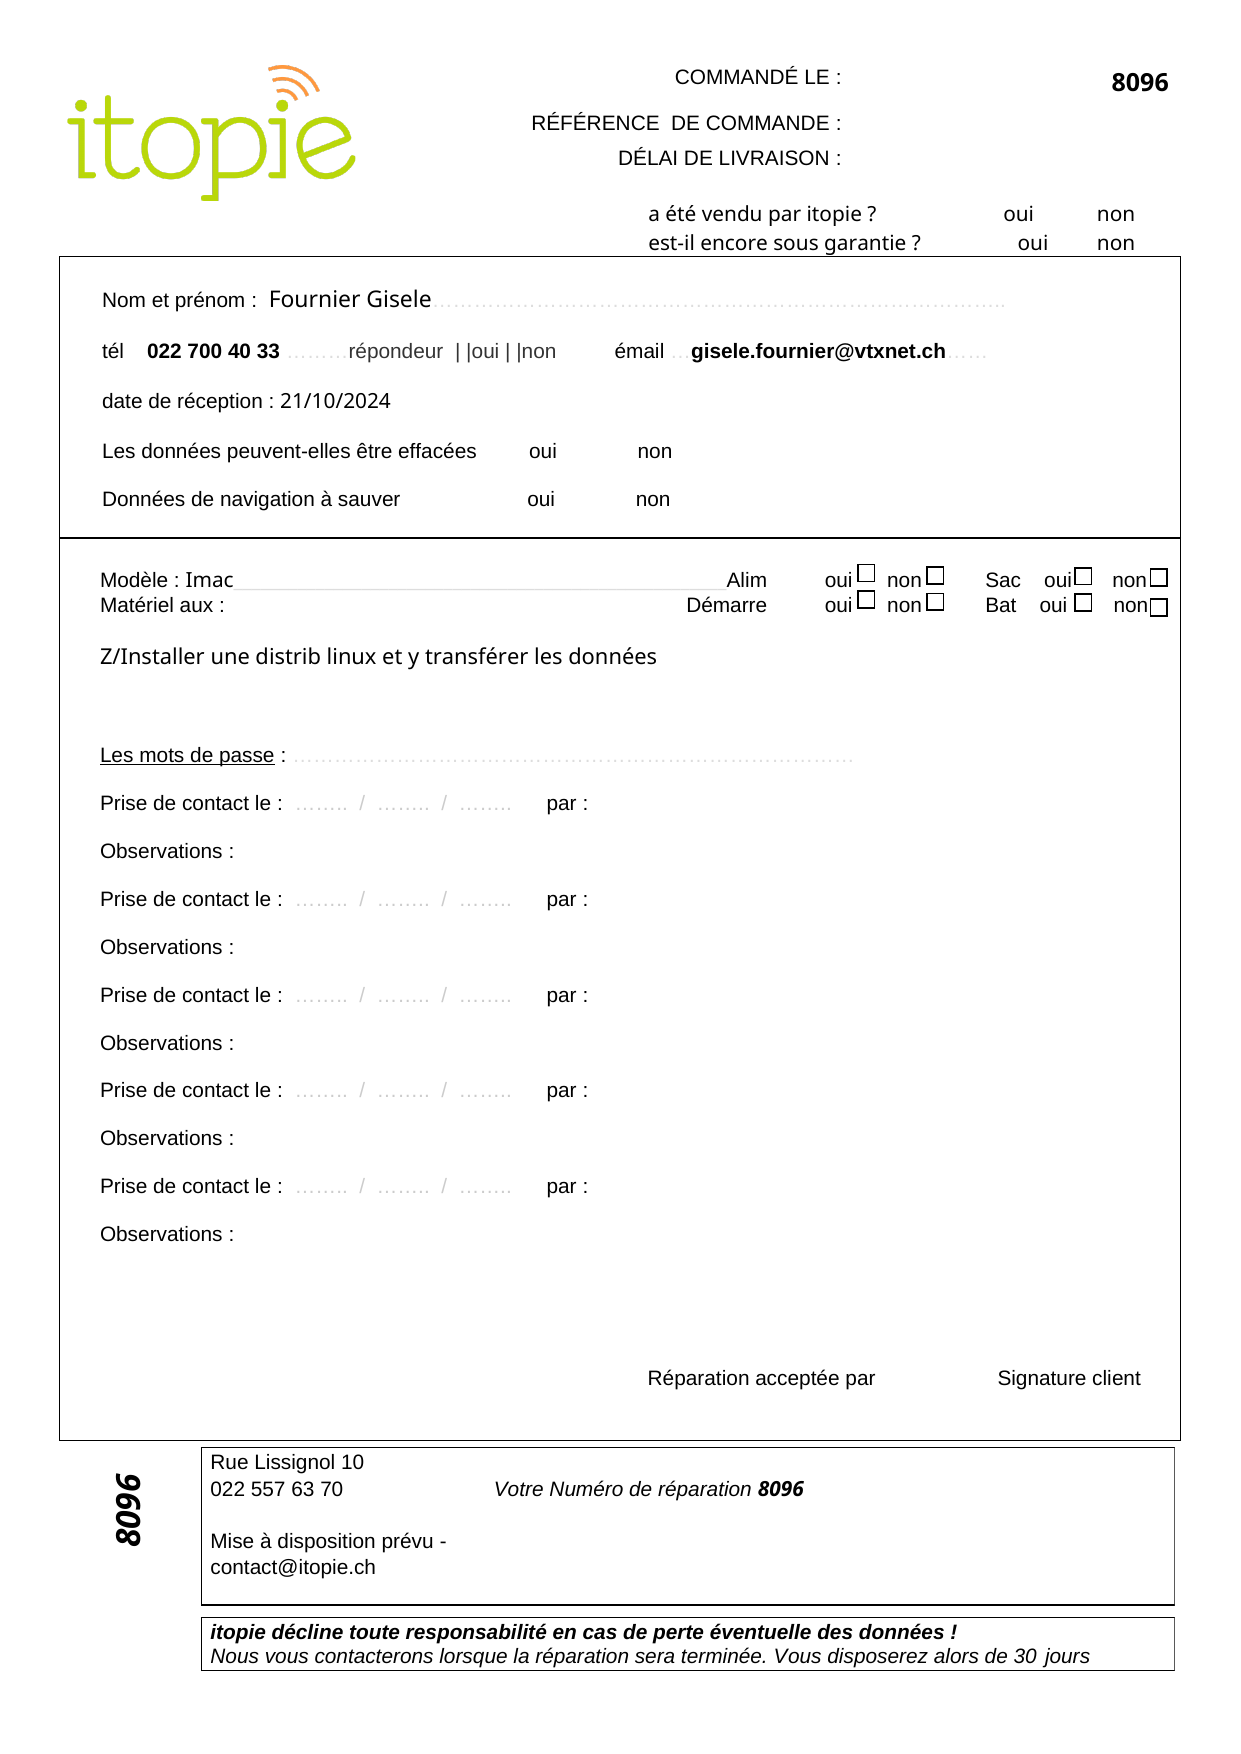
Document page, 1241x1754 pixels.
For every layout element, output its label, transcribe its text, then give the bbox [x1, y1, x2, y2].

text Réparation acceptée par Signature client [60, 1363, 1180, 1390]
text Prise de contact le : …….. / …….. / …….. par : [60, 1171, 1180, 1198]
text Modèle : Imac Alim oui non Sac oui non [948, 562, 1180, 590]
table_header Rue Lissignol 10 022 557 63 70 Votre Numéro de réparation 8096 Mise à disposition prévu - contact@itopie.ch [195, 1441, 1180, 1611]
text Prise de contact le : …….. / …….. / …….. par : [60, 1075, 1180, 1102]
text Observations : [60, 1219, 1180, 1246]
text Prise de contact le : …….. / …….. / …….. par : [60, 788, 1180, 815]
text Prise de contact le : …….. / …….. / …….. par : [60, 883, 1180, 911]
table_cell itopie décline toute responsabilité en cas de perte éventuelle des données ! Nous vous contacterons lorsque la réparation sera terminée. Vous disposerez alors de 30 jours [195, 1611, 1180, 1677]
text a été vendu par itopie ? oui non [59, 199, 1181, 228]
table_cell [847, 105, 1180, 140]
text Nom et prénom : Fournier Gisele……………………………………………………………………….. [60, 280, 1180, 314]
text Observations : [60, 931, 1180, 958]
text Les données peuvent-elles être effacées oui non [60, 436, 1180, 463]
table_cell DÉLAI DE LIVRAISON : [490, 140, 847, 175]
text tél 022 700 40 33 ………répondeur | |oui | |non émail …gisele.fournier@vtxnet.ch…… [60, 335, 1180, 362]
picture [67, 65, 356, 201]
text Observations : [60, 1123, 1180, 1150]
table_header 8096 [847, 59, 1180, 104]
text Modèle : Imac Alim oui non Sac oui non [879, 562, 925, 590]
text est-il encore sous garantie ? oui non [59, 228, 1181, 256]
text Données de navigation à sauver oui non [60, 484, 1180, 511]
table_cell [847, 140, 1180, 175]
text Modèle : Imac Alim oui non Sac oui non [60, 562, 856, 590]
text Prise de contact le : …….. / …….. / …….. par : [60, 979, 1180, 1006]
text Matériel aux : Démarre oui non Bat oui non [60, 590, 1180, 617]
text Observations : [60, 1027, 1180, 1054]
table_header COMMANDÉ LE : [490, 59, 847, 104]
text Observations : [60, 836, 1180, 863]
text Les mots de passe : ……………………………………………………………………… [60, 740, 1180, 767]
table_header 8096 [59, 1441, 195, 1677]
text date de réception : 21/10/2024 [60, 383, 1180, 415]
table_cell RÉFÉRENCE DE COMMANDE : [490, 105, 847, 140]
text Z/Installer une distrib linux et y transférer les données [60, 638, 1180, 671]
